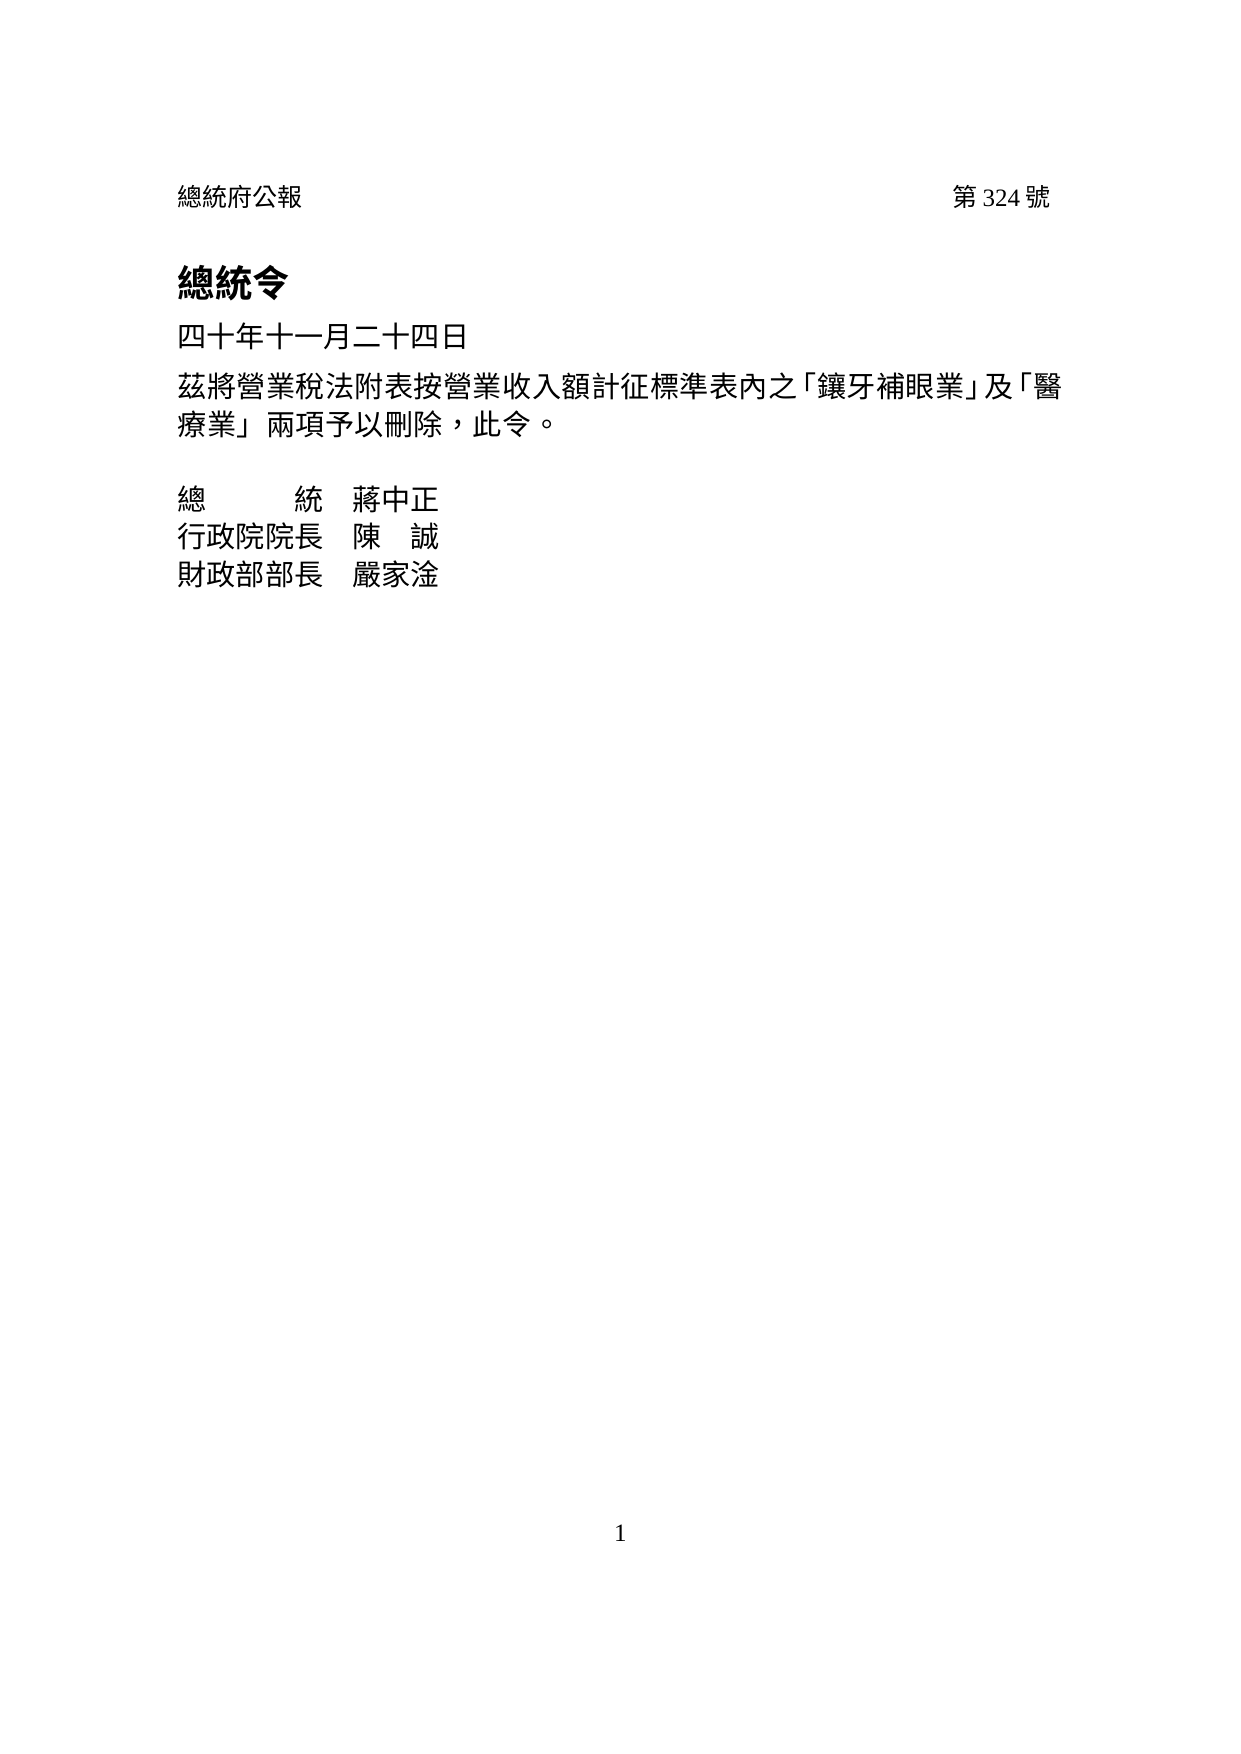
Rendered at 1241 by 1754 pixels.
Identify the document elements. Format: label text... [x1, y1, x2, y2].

text 茲將營業稅法附表按營業收入額計征標準表內之「鑲牙補眼業」及「醫療業」兩項予以刪除，此令。 [177, 368, 1063, 443]
text 總統令 [177, 266, 1063, 305]
text 財政部部長 嚴家淦 [177, 555, 1063, 593]
text 四十年十一月二十四日 [177, 318, 1063, 355]
text 行政院院長 陳 誠 [177, 518, 1063, 555]
text 總 統 蔣中正 [177, 480, 1063, 518]
